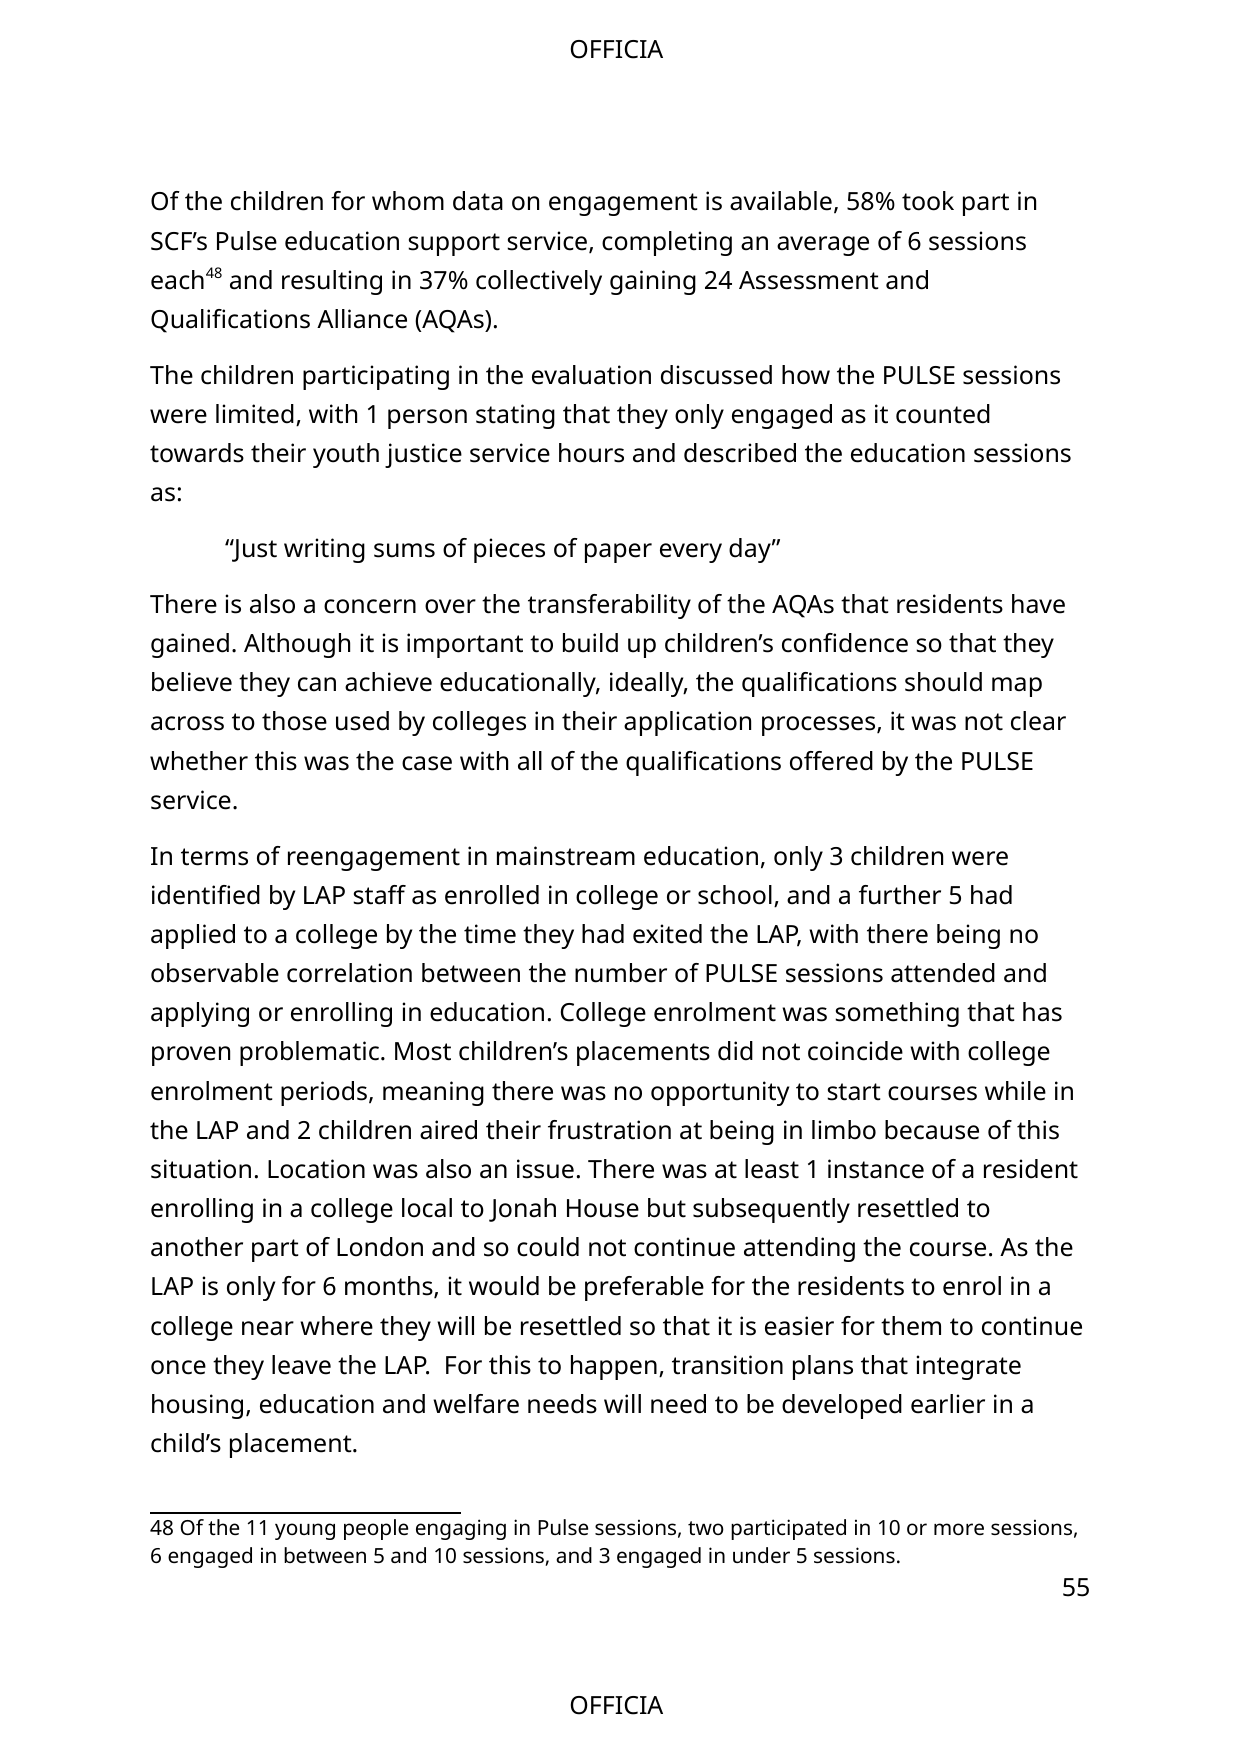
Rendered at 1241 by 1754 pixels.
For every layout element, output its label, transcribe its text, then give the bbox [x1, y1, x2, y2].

text In terms of reengagement in mainstream education, only 3 children were identified by LAP staff as enrolled in college or school, and a further 5 had applied to a college by the time they had exited the LAP, with there being no observable correlation between the number of PULSE sessions attended and applying or enrolling in education. College enrolment was something that has proven problematic. Most children’s placements did not coincide with college enrolment periods, meaning there was no opportunity to start courses while in the LAP and 2 children aired their frustration at being in limbo because of this situation. Location was also an issue. There was at least 1 instance of a resident enrolling in a college local to Jonah House but subsequently resettled to another part of London and so could not continue attending the course. As the LAP is only for 6 months, it would be preferable for the residents to enrol in a college near where they will be resettled so that it is easier for them to continue once they leave the LAP. For this to happen, transition plans that integrate housing, education and welfare needs will need to be developed earlier in a child’s placement. [150, 838, 1090, 1460]
text There is also a concern over the transferability of the AQAs that residents have gained. Although it is important to build up children’s confidence so that they believe they can achieve educationally, ideally, the qualifications should map across to those used by colleges in their application processes, it was not clear whether this was the case with all of the qualifications offered by the PULSE service. [150, 587, 1090, 816]
text Of the 11 young people engaging in Pulse sessions, two participated in 10 or more sessions, 6 engaged in between 5 and 10 sessions, and 3 engaged in under 5 sessions. [150, 1513, 1090, 1570]
text The children participating in the evaluation discussed how the PULSE sessions were limited, with 1 person stating that they only engaged as it counted towards their youth justice service hours and described the education sessions as: [150, 357, 1090, 509]
text “Just writing sums of pieces of paper every day” [225, 531, 1090, 565]
text Of the children for whom data on engagement is available, 58% took part in SCF’s Pulse education support service, completing an average of 6 sessions each and resulting in 37% collectively gaining 24 Assessment and Qualifications Alliance (AQAs). [150, 184, 1090, 336]
